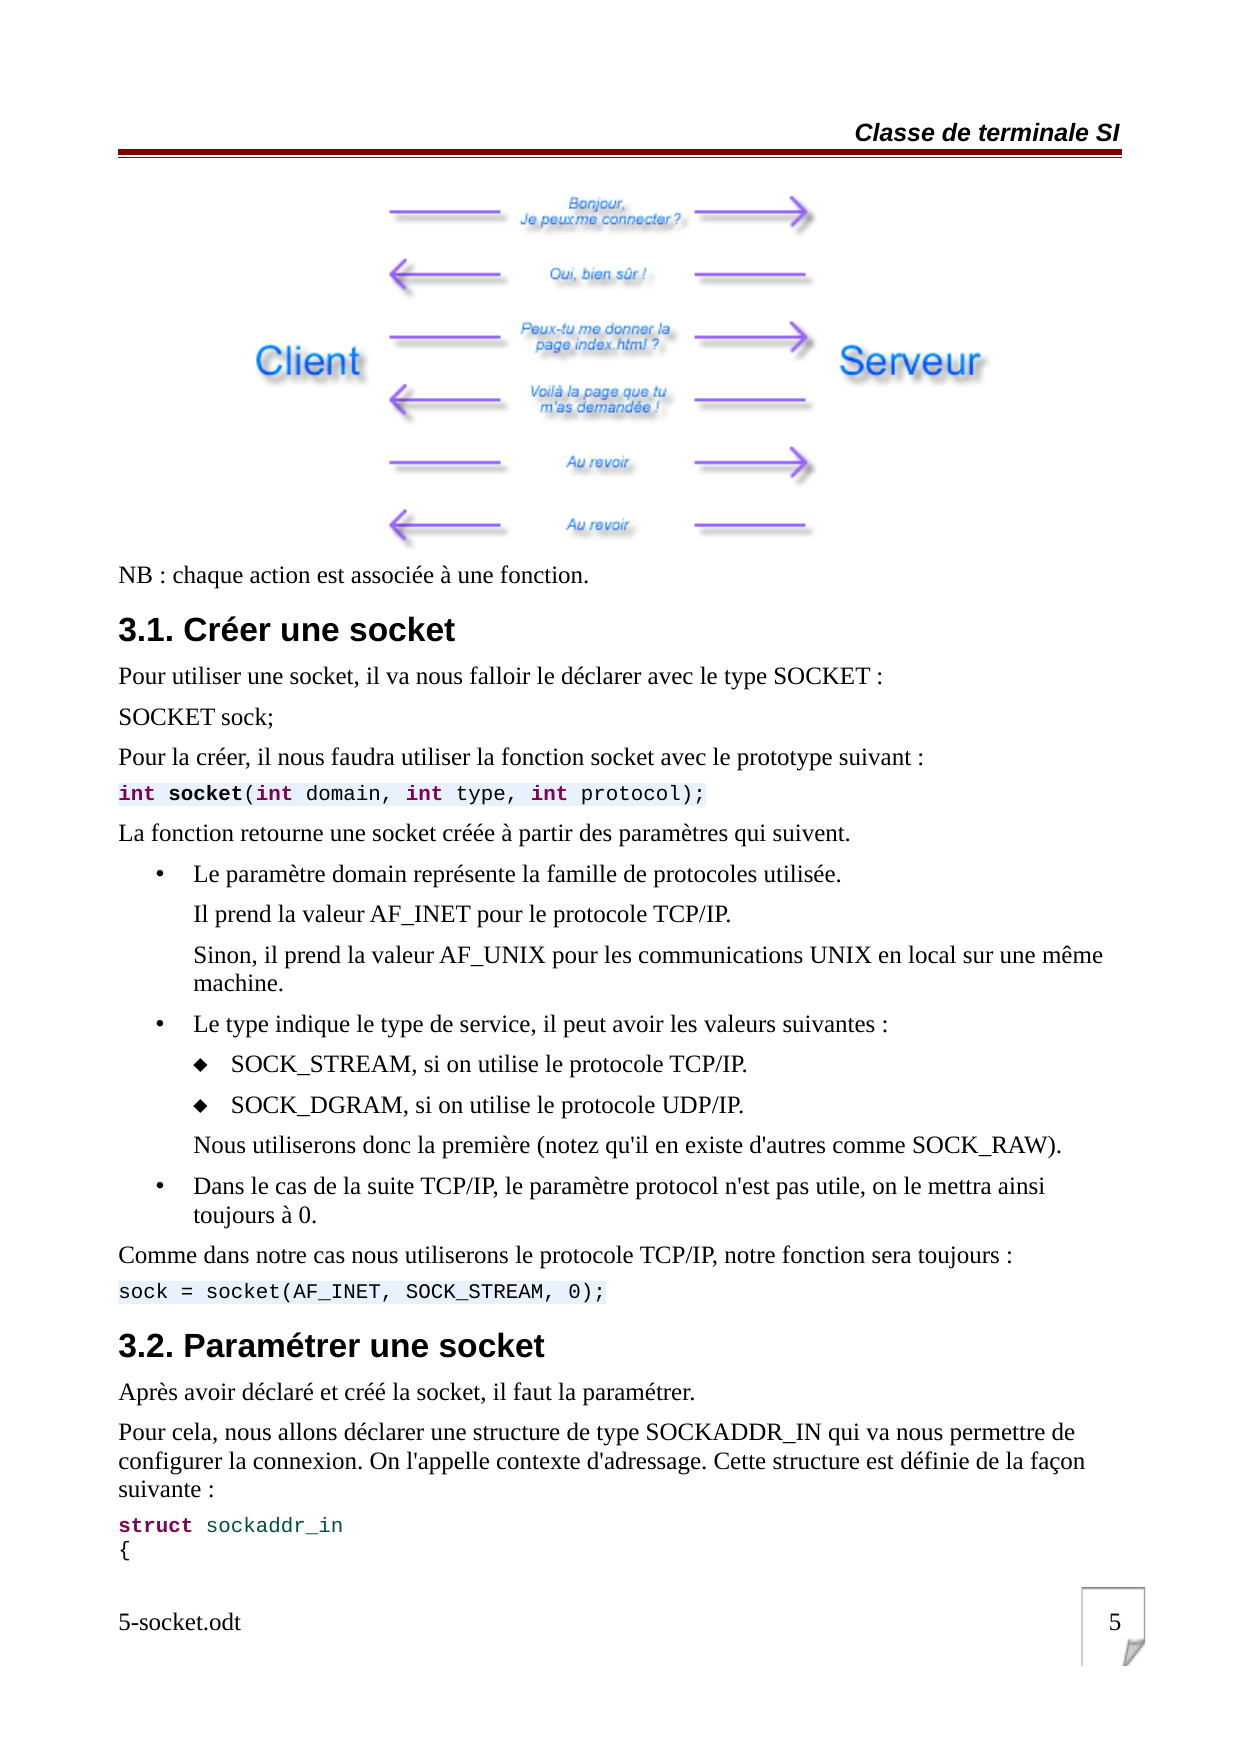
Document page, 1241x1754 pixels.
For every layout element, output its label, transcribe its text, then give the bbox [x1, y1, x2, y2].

text Comme dans notre cas nous utiliserons le protocole TCP/IP, notre fonction sera toujours : [118, 1240, 1122, 1269]
list Le type indique le type de service, il peut avoir les valeurs suivantes : [156, 1009, 1122, 1038]
picture [249, 187, 992, 549]
text Après avoir déclaré et créé la socket, il faut la paramétrer. [118, 1377, 1122, 1405]
text Pour la créer, il nous faudra utiliser la fonction socket avec le prototype suivant : [118, 742, 1122, 771]
list Le paramètre domain représente la famille de protocoles utilisée. [156, 859, 1122, 887]
text La fonction retourne une socket créée à partir des paramètres qui suivent. [118, 818, 1122, 847]
text Pour cela, nous allons déclarer une structure de type SOCKADDR_IN qui va nous permettre de configurer la connexion. On l'appelle contexte d'adressage. Cette structure est définie de la façon suivante : [118, 1417, 1122, 1503]
subtitle 3.2. Paramétrer une socket [118, 1325, 1122, 1364]
list Dans le cas de la suite TCP/IP, le paramètre protocol n'est pas utile, on le mettra ainsi toujours à 0. [156, 1171, 1122, 1229]
list Il prend la valeur AF_INET pour le protocole TCP/IP. [156, 899, 1122, 928]
text NB : chaque action est associée à une fonction. [118, 561, 1122, 589]
text { [118, 1539, 1122, 1562]
text Pour utiliser une socket, il va nous falloir le déclarer avec le type SOCKET : [118, 661, 1122, 690]
text sock = socket(AF_INET, SOCK_STREAM, 0); [118, 1281, 1122, 1304]
text SOCKET sock; [118, 702, 1122, 731]
text int socket(int domain, int type, int protocol); [118, 783, 1122, 806]
list Nous utiliserons donc la première (notez qu'il en existe d'autres comme SOCK_RAW). [156, 1131, 1122, 1159]
list SOCK_STREAM, si on utilise le protocole TCP/IP. [193, 1049, 1122, 1078]
list SOCK_DGRAM, si on utilise le protocole UDP/IP. [193, 1090, 1122, 1119]
list Sinon, il prend la valeur AF_UNIX pour les communications UNIX en local sur une même machine. [156, 940, 1122, 997]
text struct sockaddr_in [118, 1515, 1122, 1539]
subtitle 3.1. Créer une socket [118, 610, 1122, 649]
